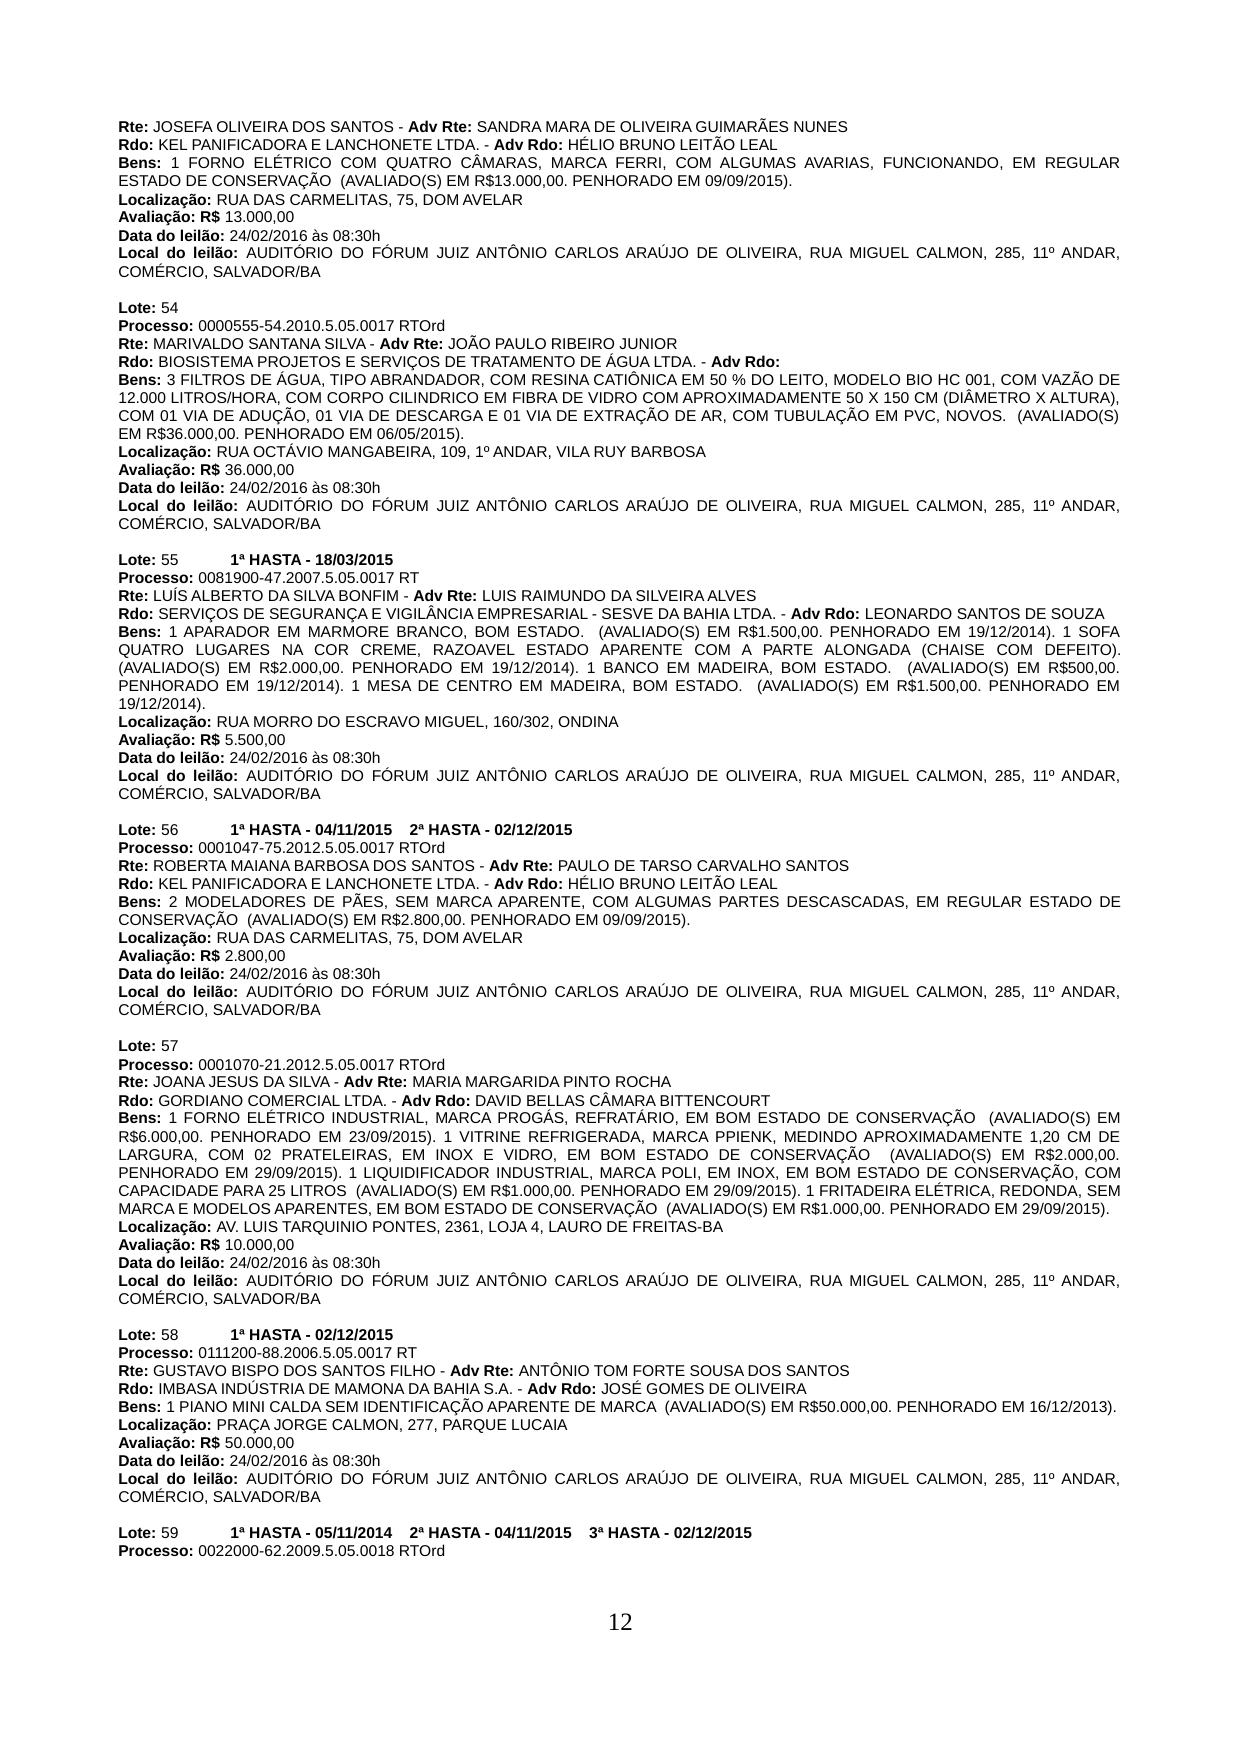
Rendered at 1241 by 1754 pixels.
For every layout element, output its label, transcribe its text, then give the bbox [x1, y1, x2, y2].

text Rte: ROBERTA MAIANA BARBOSA DOS SANTOS - Adv Rte: PAULO DE TARSO CARVALHO SANTOS [118, 857, 1122, 875]
text Data do leilão: 24/02/2016 às 08:30h [118, 226, 1122, 244]
text Local do leilão: AUDITÓRIO DO FÓRUM JUIZ ANTÔNIO CARLOS ARAÚJO DE OLIVEIRA, RUA MIGUEL CALMON, 285, 11º ANDAR, COMÉRCIO, SALVADOR/BA [118, 1271, 1122, 1307]
text Localização: RUA OCTÁVIO MANGABEIRA, 109, 1º ANDAR, VILA RUY BARBOSA [118, 442, 1122, 461]
text Processo: 0001047-75.2012.5.05.0017 RTOrd [118, 839, 1122, 857]
text Rdo: BIOSISTEMA PROJETOS E SERVIÇOS DE TRATAMENTO DE ÁGUA LTDA. - Adv Rdo: [118, 352, 1122, 370]
text Rdo: KEL PANIFICADORA E LANCHONETE LTDA. - Adv Rdo: HÉLIO BRUNO LEITÃO LEAL [118, 136, 1122, 154]
text Processo: 0000555-54.2010.5.05.0017 RTOrd [118, 316, 1122, 334]
text Rte: MARIVALDO SANTANA SILVA - Adv Rte: JOÃO PAULO RIBEIRO JUNIOR [118, 334, 1122, 352]
text Bens: 1 FORNO ELÉTRICO INDUSTRIAL, MARCA PROGÁS, REFRATÁRIO, EM BOM ESTADO DE CONSERVAÇÃO (AVALIADO(S) EM R$6.000,00. PENHORADO EM 23/09/2015). 1 VITRINE REFRIGERADA, MARCA PPIENK, MEDINDO APROXIMADAMENTE 1,20 CM DE LARGURA, COM 02 PRATELEIRAS, EM INOX E VIDRO, EM BOM ESTADO DE CONSERVAÇÃO (AVALIADO(S) EM R$2.000,00. PENHORADO EM 29/09/2015). 1 LIQUIDIFICADOR INDUSTRIAL, MARCA POLI, EM INOX, EM BOM ESTADO DE CONSERVAÇÃO, COM CAPACIDADE PARA 25 LITROS (AVALIADO(S) EM R$1.000,00. PENHORADO EM 29/09/2015). 1 FRITADEIRA ELÉTRICA, REDONDA, SEM MARCA E MODELOS APARENTES, EM BOM ESTADO DE CONSERVAÇÃO (AVALIADO(S) EM R$1.000,00. PENHORADO EM 29/09/2015). [118, 1109, 1122, 1217]
text Localização: RUA DAS CARMELITAS, 75, DOM AVELAR [118, 190, 1122, 208]
text Bens: 3 FILTROS DE ÁGUA, TIPO ABRANDADOR, COM RESINA CATIÔNICA EM 50 % DO LEITO, MODELO BIO HC 001, COM VAZÃO DE 12.000 LITROS/HORA, COM CORPO CILINDRICO EM FIBRA DE VIDRO COM APROXIMADAMENTE 50 X 150 CM (DIÂMETRO X ALTURA), COM 01 VIA DE ADUÇÃO, 01 VIA DE DESCARGA E 01 VIA DE EXTRAÇÃO DE AR, COM TUBULAÇÃO EM PVC, NOVOS. (AVALIADO(S) EM R$36.000,00. PENHORADO EM 06/05/2015). [118, 370, 1122, 442]
text Rdo: GORDIANO COMERCIAL LTDA. - Adv Rdo: DAVID BELLAS CÂMARA BITTENCOURT [118, 1091, 1122, 1109]
text Processo: 0022000-62.2009.5.05.0018 RTOrd [118, 1542, 1122, 1560]
text Local do leilão: AUDITÓRIO DO FÓRUM JUIZ ANTÔNIO CARLOS ARAÚJO DE OLIVEIRA, RUA MIGUEL CALMON, 285, 11º ANDAR, COMÉRCIO, SALVADOR/BA [118, 244, 1122, 280]
text Rdo: IMBASA INDÚSTRIA DE MAMONA DA BAHIA S.A. - Adv Rdo: JOSÉ GOMES DE OLIVEIRA [118, 1379, 1122, 1398]
text Bens: 2 MODELADORES DE PÃES, SEM MARCA APARENTE, COM ALGUMAS PARTES DESCASCADAS, EM REGULAR ESTADO DE CONSERVAÇÃO (AVALIADO(S) EM R$2.800,00. PENHORADO EM 09/09/2015). [118, 893, 1122, 929]
text Avaliação: R$ 2.800,00 [118, 947, 1122, 965]
text Data do leilão: 24/02/2016 às 08:30h [118, 749, 1122, 767]
text Avaliação: R$ 10.000,00 [118, 1235, 1122, 1253]
text Avaliação: R$ 5.500,00 [118, 731, 1122, 749]
text Lote: 58 1ª HASTA - 02/12/2015 [118, 1326, 1122, 1343]
text Localização: RUA MORRO DO ESCRAVO MIGUEL, 160/302, ONDINA [118, 713, 1122, 731]
text Data do leilão: 24/02/2016 às 08:30h [118, 478, 1122, 497]
text Avaliação: R$ 36.000,00 [118, 461, 1122, 478]
text Processo: 0111200-88.2006.5.05.0017 RT [118, 1343, 1122, 1362]
text Data do leilão: 24/02/2016 às 08:30h [118, 1253, 1122, 1271]
text Data do leilão: 24/02/2016 às 08:30h [118, 965, 1122, 983]
text Rdo: SERVIÇOS DE SEGURANÇA E VIGILÂNCIA EMPRESARIAL - SESVE DA BAHIA LTDA. - Adv Rdo: LEONARDO SANTOS DE SOUZA [118, 605, 1122, 623]
text Rte: JOANA JESUS DA SILVA - Adv Rte: MARIA MARGARIDA PINTO ROCHA [118, 1073, 1122, 1091]
text Bens: 1 FORNO ELÉTRICO COM QUATRO CÂMARAS, MARCA FERRI, COM ALGUMAS AVARIAS, FUNCIONANDO, EM REGULAR ESTADO DE CONSERVAÇÃO (AVALIADO(S) EM R$13.000,00. PENHORADO EM 09/09/2015). [118, 154, 1122, 190]
text Data do leilão: 24/02/2016 às 08:30h [118, 1452, 1122, 1470]
text Processo: 0081900-47.2007.5.05.0017 RT [118, 569, 1122, 587]
text Lote: 55 1ª HASTA - 18/03/2015 [118, 551, 1122, 569]
text Lote: 54 [118, 298, 1122, 316]
text Lote: 59 1ª HASTA - 05/11/2014 2ª HASTA - 04/11/2015 3ª HASTA - 02/12/2015 [118, 1524, 1122, 1542]
text Rte: GUSTAVO BISPO DOS SANTOS FILHO - Adv Rte: ANTÔNIO TOM FORTE SOUSA DOS SANTOS [118, 1362, 1122, 1379]
text Local do leilão: AUDITÓRIO DO FÓRUM JUIZ ANTÔNIO CARLOS ARAÚJO DE OLIVEIRA, RUA MIGUEL CALMON, 285, 11º ANDAR, COMÉRCIO, SALVADOR/BA [118, 497, 1122, 533]
text Local do leilão: AUDITÓRIO DO FÓRUM JUIZ ANTÔNIO CARLOS ARAÚJO DE OLIVEIRA, RUA MIGUEL CALMON, 285, 11º ANDAR, COMÉRCIO, SALVADOR/BA [118, 983, 1122, 1019]
text Lote: 56 1ª HASTA - 04/11/2015 2ª HASTA - 02/12/2015 [118, 821, 1122, 839]
text Rte: LUÍS ALBERTO DA SILVA BONFIM - Adv Rte: LUIS RAIMUNDO DA SILVEIRA ALVES [118, 587, 1122, 605]
text Bens: 1 PIANO MINI CALDA SEM IDENTIFICAÇÃO APARENTE DE MARCA (AVALIADO(S) EM R$50.000,00. PENHORADO EM 16/12/2013). [118, 1398, 1122, 1416]
text Rte: JOSEFA OLIVEIRA DOS SANTOS - Adv Rte: SANDRA MARA DE OLIVEIRA GUIMARÃES NUNES [118, 118, 1122, 136]
text Localização: PRAÇA JORGE CALMON, 277, PARQUE LUCAIA [118, 1416, 1122, 1434]
text Lote: 57 [118, 1037, 1122, 1055]
text Local do leilão: AUDITÓRIO DO FÓRUM JUIZ ANTÔNIO CARLOS ARAÚJO DE OLIVEIRA, RUA MIGUEL CALMON, 285, 11º ANDAR, COMÉRCIO, SALVADOR/BA [118, 1470, 1122, 1506]
text Localização: AV. LUIS TARQUINIO PONTES, 2361, LOJA 4, LAURO DE FREITAS-BA [118, 1217, 1122, 1235]
text Avaliação: R$ 50.000,00 [118, 1434, 1122, 1452]
text Local do leilão: AUDITÓRIO DO FÓRUM JUIZ ANTÔNIO CARLOS ARAÚJO DE OLIVEIRA, RUA MIGUEL CALMON, 285, 11º ANDAR, COMÉRCIO, SALVADOR/BA [118, 767, 1122, 803]
text Bens: 1 APARADOR EM MARMORE BRANCO, BOM ESTADO. (AVALIADO(S) EM R$1.500,00. PENHORADO EM 19/12/2014). 1 SOFA QUATRO LUGARES NA COR CREME, RAZOAVEL ESTADO APARENTE COM A PARTE ALONGADA (CHAISE COM DEFEITO). (AVALIADO(S) EM R$2.000,00. PENHORADO EM 19/12/2014). 1 BANCO EM MADEIRA, BOM ESTADO. (AVALIADO(S) EM R$500,00. PENHORADO EM 19/12/2014). 1 MESA DE CENTRO EM MADEIRA, BOM ESTADO. (AVALIADO(S) EM R$1.500,00. PENHORADO EM 19/12/2014). [118, 623, 1122, 713]
text Localização: RUA DAS CARMELITAS, 75, DOM AVELAR [118, 929, 1122, 947]
text Avaliação: R$ 13.000,00 [118, 208, 1122, 226]
text Rdo: KEL PANIFICADORA E LANCHONETE LTDA. - Adv Rdo: HÉLIO BRUNO LEITÃO LEAL [118, 875, 1122, 893]
text Processo: 0001070-21.2012.5.05.0017 RTOrd [118, 1055, 1122, 1073]
